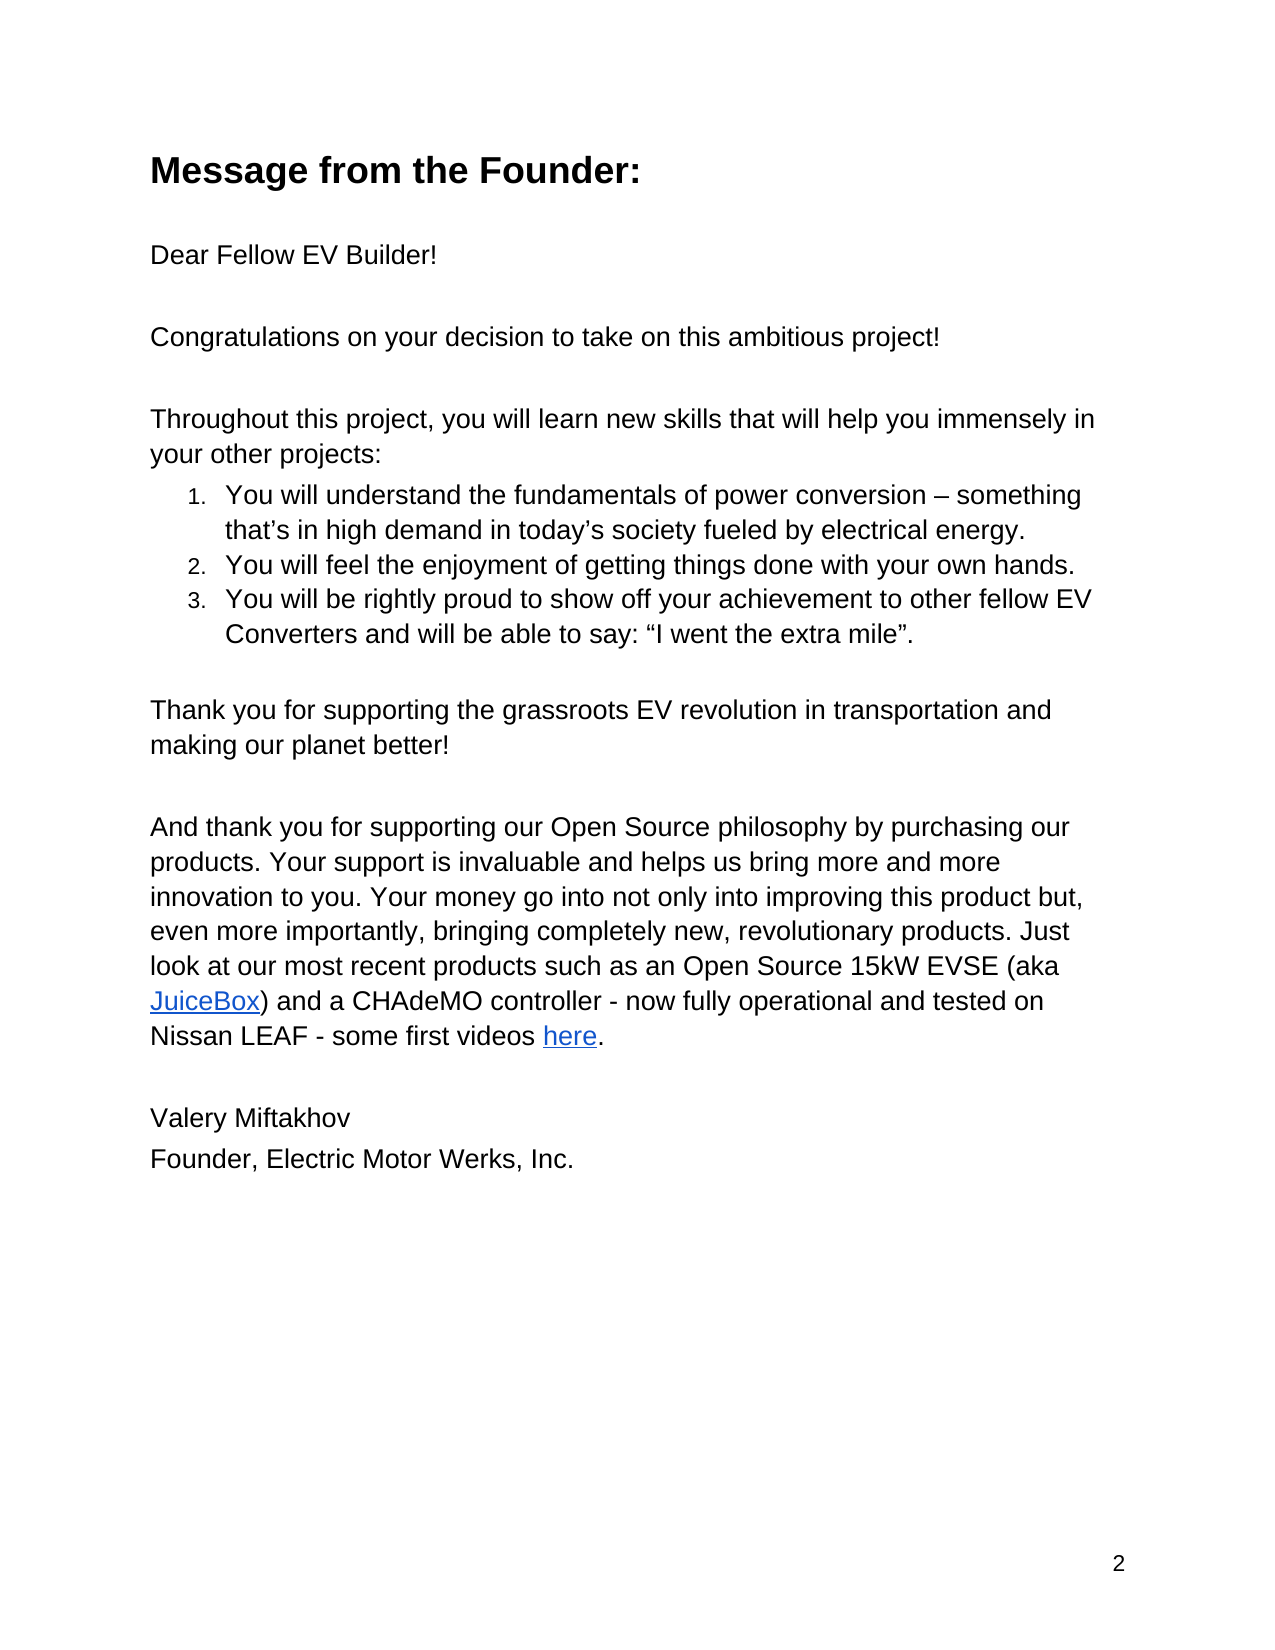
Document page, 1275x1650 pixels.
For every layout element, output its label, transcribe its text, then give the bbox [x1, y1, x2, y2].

list You will understand the fundamentals of power conversion – something that’s in high demand in today’s society fueled by electrical energy. [187, 480, 1125, 545]
text Congratulations on your decision to take on this ambitious project! [150, 322, 1125, 352]
text Throughout this project, you will learn new skills that will help you immensely in your other projects: [150, 404, 1125, 469]
list You will feel the enjoyment of getting things done with your own hands. [187, 549, 1125, 580]
list You will be rightly proud to show off your achievement to other fellow EV Converters and will be able to say: “I went the extra mile”. [187, 584, 1125, 649]
text Message from the Founder: [150, 150, 1125, 192]
text Valery Miftakhov [150, 1103, 1125, 1133]
text Founder, Electric Motor Werks, Inc. [150, 1144, 1125, 1174]
text And thank you for supporting our Open Source philosophy by purchasing our products. Your support is invaluable and helps us bring more and more innovation to you. Your money go into not only into improving this product but, even more importantly, bringing completely new, revolutionary products. Just look at our most recent products such as an Open Source 15kW EVSE (aka JuiceBox) and a CHAdeMO controller - now fully operational and tested on Nissan LEAF - some first videos here. [150, 812, 1125, 1051]
text Thank you for supporting the grassroots EV revolution in transportation and making our planet better! [150, 695, 1125, 760]
text Dear Fellow EV Builder! [150, 240, 1125, 270]
